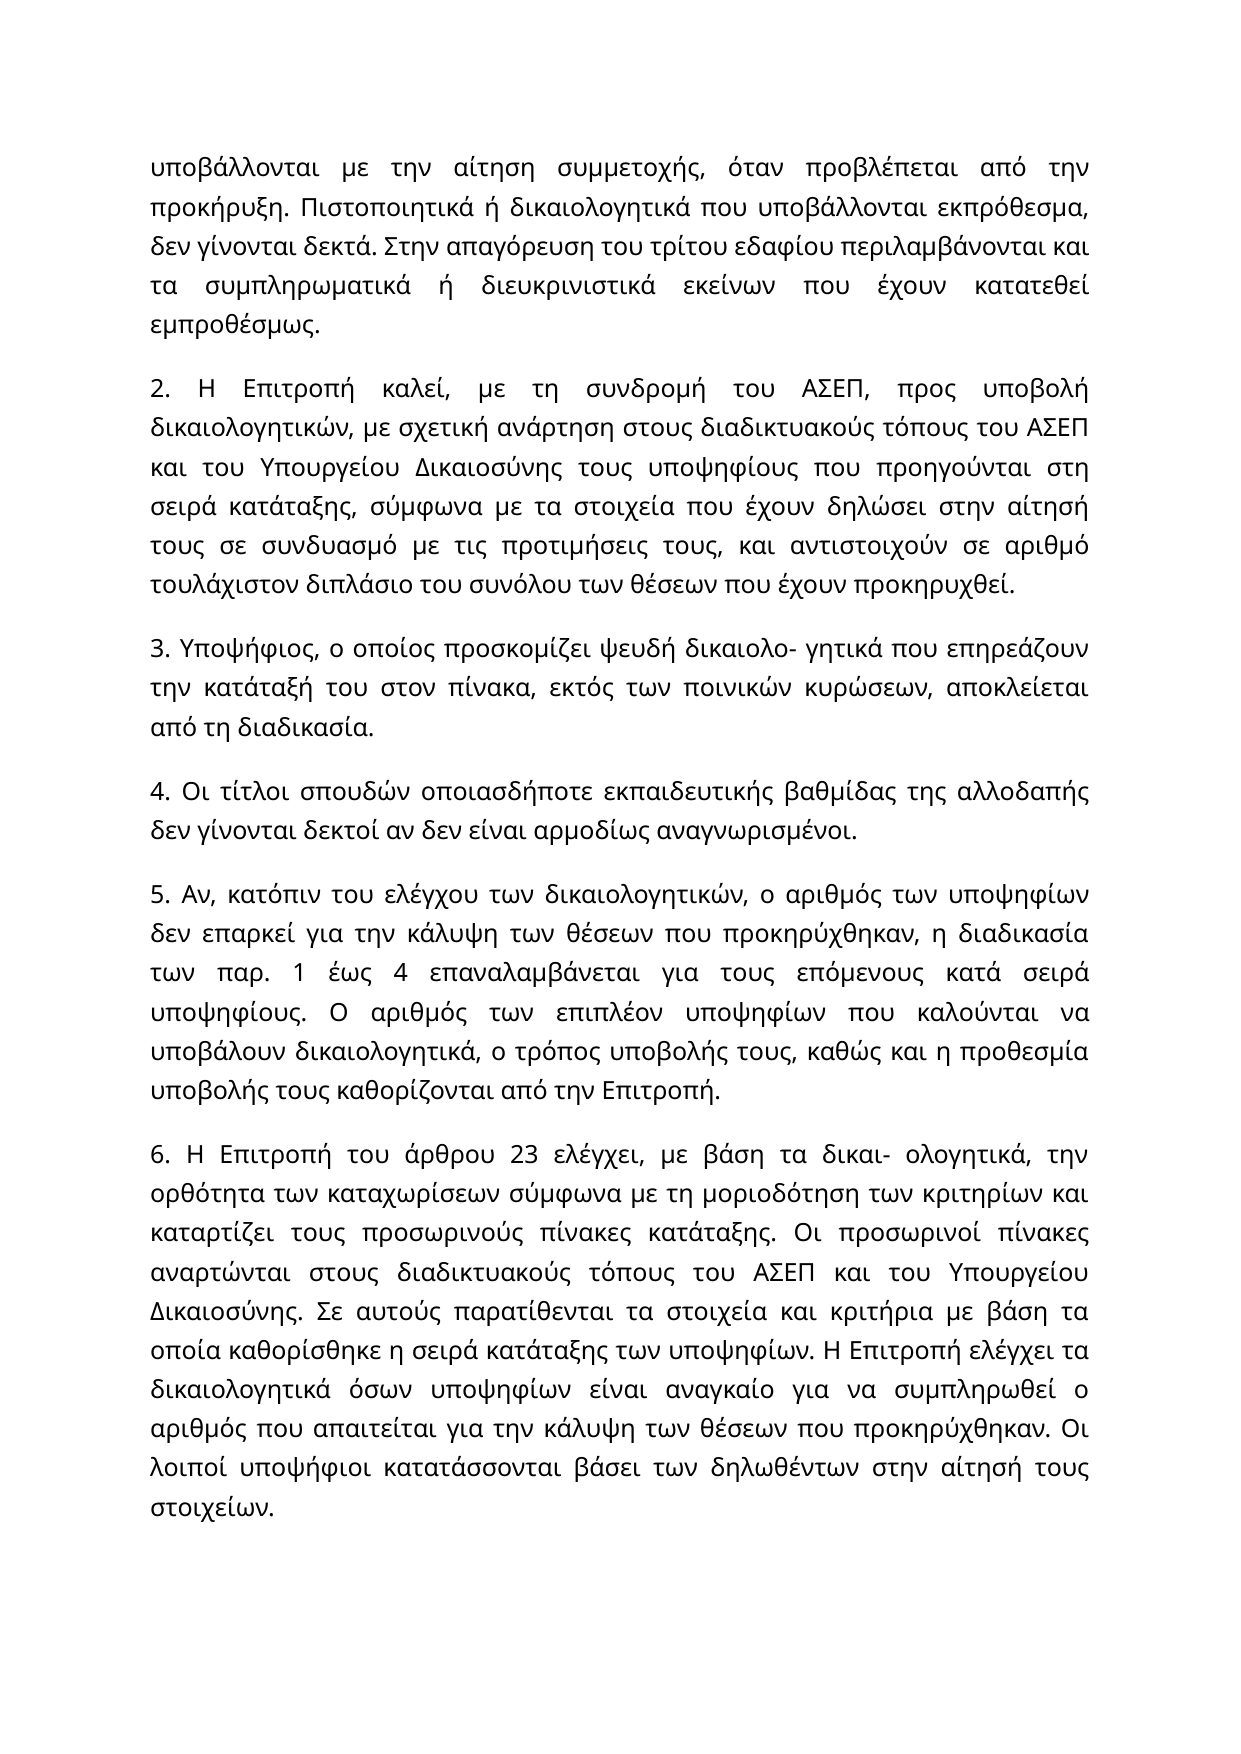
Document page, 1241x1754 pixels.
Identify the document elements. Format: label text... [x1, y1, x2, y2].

text 3. Υποψήφιος, ο οποίος προσκομίζει ψευδή δικαιολο- γητικά που επηρεάζουν την κατάταξή του στον πίνακα, εκτός των ποινικών κυρώσεων, αποκλείεται από τη διαδικασία. [150, 631, 1090, 743]
text υποβάλλονται με την αίτηση συμμετοχής, όταν προβλέπεται από την προκήρυξη. Πιστοποιητικά ή δικαιολογητικά που υποβάλλονται εκπρόθεσμα, δεν γίνονται δεκτά. Στην απαγόρευση του τρίτου εδαφίου περιλαμβάνονται και τα συμπληρωματικά ή διευκρινιστικά εκείνων που έχουν κατατεθεί εμπροθέσμως. [150, 150, 1090, 341]
text 4. Οι τίτλοι σπουδών οποιασδήποτε εκπαιδευτικής βαθμίδας της αλλοδαπής δεν γίνονται δεκτοί αν δεν είναι αρμοδίως αναγνωρισμένοι. [150, 773, 1090, 847]
text 5. Αν, κατόπιν του ελέγχου των δικαιολογητικών, ο αριθμός των υποψηφίων δεν επαρκεί για την κάλυψη των θέσεων που προκηρύχθηκαν, η διαδικασία των παρ. 1 έως 4 επαναλαμβάνεται για τους επόμενους κατά σειρά υποψηφίους. Ο αριθμός των επιπλέον υποψηφίων που καλούνται να υποβάλουν δικαιολογητικά, ο τρόπος υποβολής τους, καθώς και η προθεσμία υποβολής τους καθορίζονται από την Επιτροπή. [150, 877, 1090, 1107]
text 2. Η Επιτροπή καλεί, με τη συνδρομή του ΑΣΕΠ, προς υποβολή δικαιολογητικών, με σχετική ανάρτηση στους διαδικτυακούς τόπους του ΑΣΕΠ και του Υπουργείου Δικαιοσύνης τους υποψηφίους που προηγούνται στη σειρά κατάταξης, σύμφωνα με τα στοιχεία που έχουν δηλώσει στην αίτησή τους σε συνδυασμό με τις προτιμήσεις τους, και αντιστοιχούν σε αριθμό τουλάχιστον διπλάσιο του συνόλου των θέσεων που έχουν προκηρυχθεί. [150, 371, 1090, 601]
text 6. Η Επιτροπή του άρθρου 23 ελέγχει, με βάση τα δικαι- ολογητικά, την ορθότητα των καταχωρίσεων σύμφωνα με τη μοριοδότηση των κριτηρίων και καταρτίζει τους προσωρινούς πίνακες κατάταξης. Οι προσωρινοί πίνακες αναρτώνται στους διαδικτυακούς τόπους του ΑΣΕΠ και του Υπουργείου Δικαιοσύνης. Σε αυτούς παρατίθενται τα στοιχεία και κριτήρια με βάση τα οποία καθορίσθηκε η σειρά κατάταξης των υποψηφίων. Η Επιτροπή ελέγχει τα δικαιολογητικά όσων υποψηφίων είναι αναγκαίο για να συμπληρωθεί ο αριθμός που απαιτείται για την κάλυψη των θέσεων που προκηρύχθηκαν. Οι λοιποί υποψήφιοι κατατάσσονται βάσει των δηλωθέντων στην αίτησή τους στοιχείων. [150, 1137, 1090, 1523]
